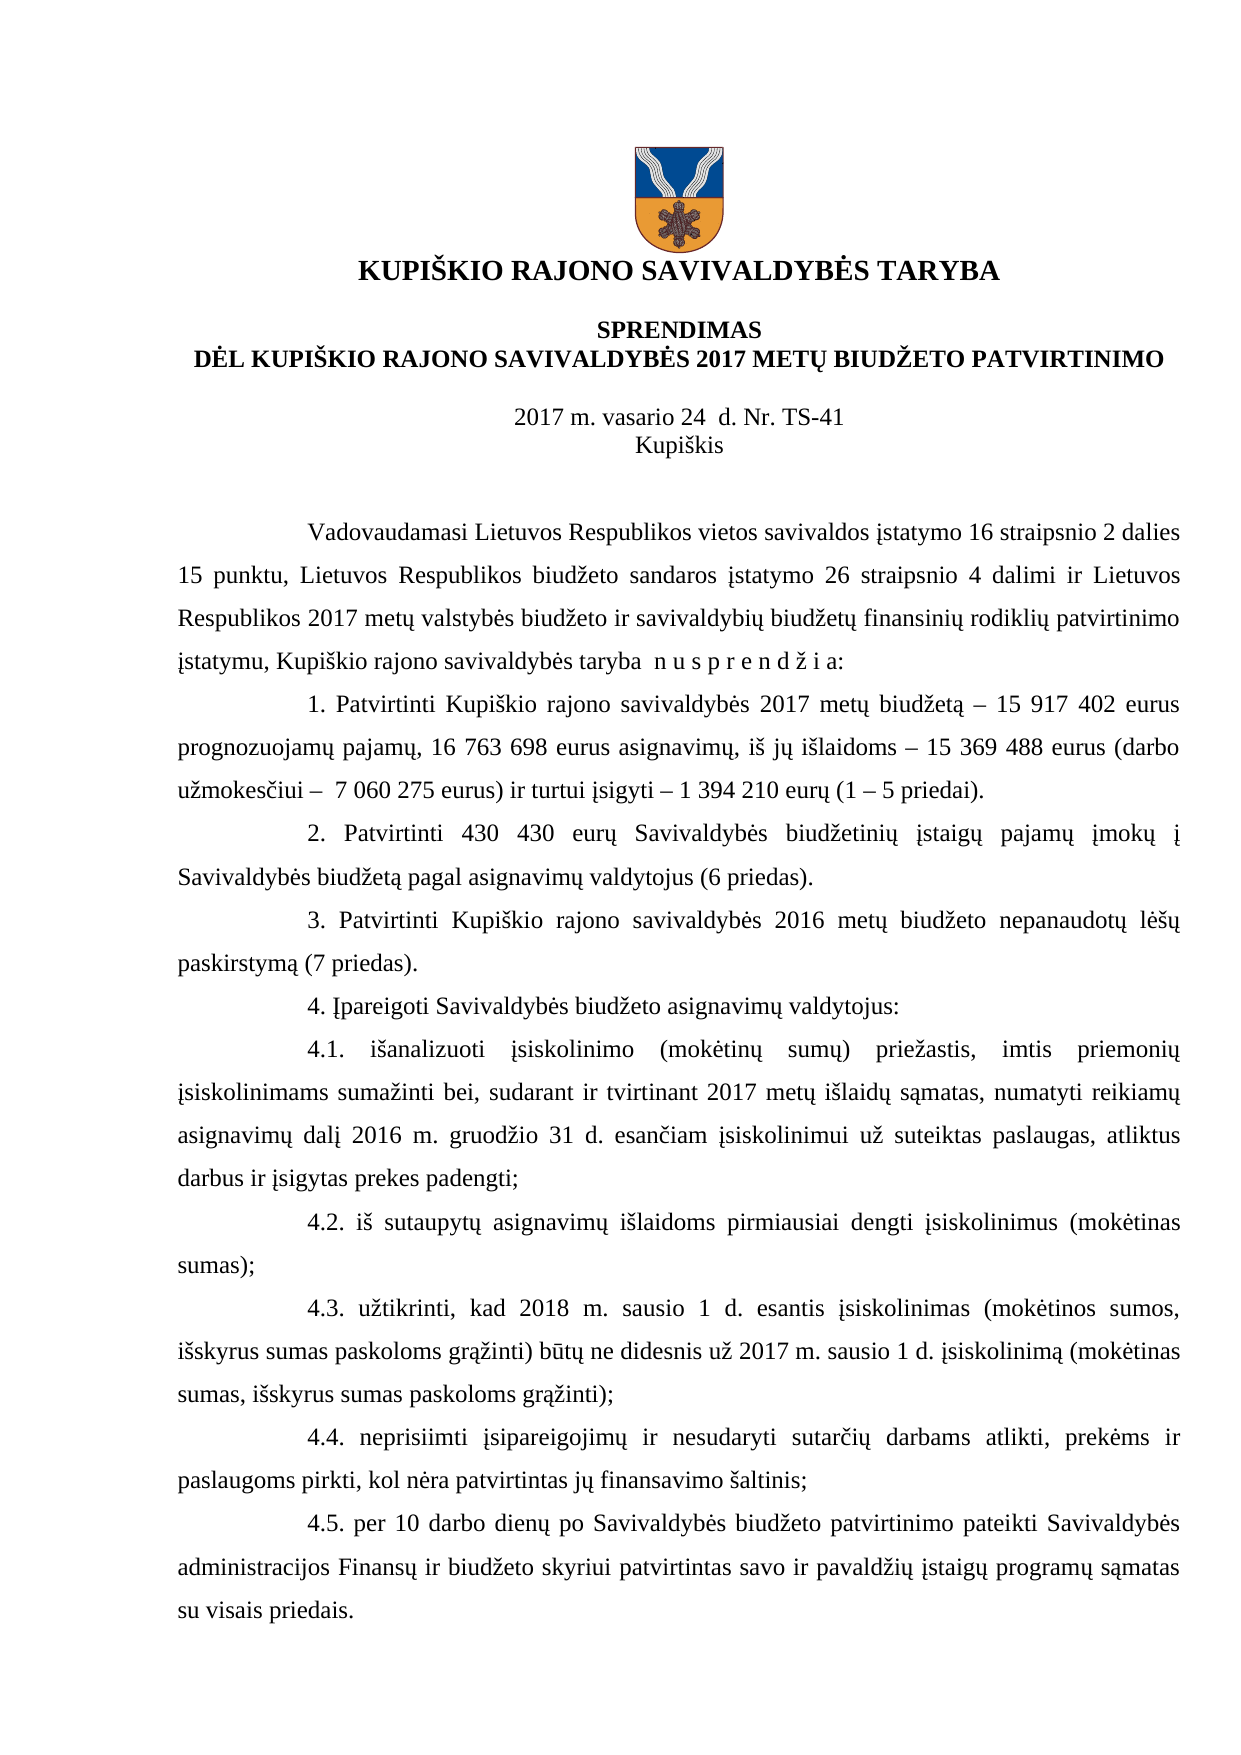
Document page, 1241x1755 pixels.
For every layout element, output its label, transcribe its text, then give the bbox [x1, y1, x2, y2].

text 4.5. per 10 darbo dienų po Savivaldybės biudžeto patvirtinimo pateikti Savivaldybės administracijos Finansų ir biudžeto skyriui patvirtintas savo ir pavaldžių įstaigų programų sąmatas su visais priedais. [177, 1508, 1181, 1623]
text 4.4. neprisiimti įsipareigojimų ir nesudaryti sutarčių darbams atlikti, prekėms ir paslaugoms pirkti, kol nėra patvirtintas jų finansavimo šaltinis; [177, 1422, 1181, 1494]
text KUPIŠKIO RAJONO SAVIVALDYBĖS TARYBA [177, 253, 1181, 287]
text 4.1. išanalizuoti įsiskolinimo (mokėtinų sumų) priežastis, imtis priemonių įsiskolinimams sumažinti bei, sudarant ir tvirtinant 2017 metų išlaidų sąmatas, numatyti reikiamų asignavimų dalį 2016 m. gruodžio 31 d. esančiam įsiskolinimui už suteiktas paslaugas, atliktus darbus ir įsigytas prekes padengti; [177, 1034, 1181, 1192]
text 2017 m. vasario 24 d. Nr. TS-41 [177, 402, 1181, 430]
text Vadovaudamasi Lietuvos Respublikos vietos savivaldos įstatymo 16 straipsnio 2 dalies 15 punktu, Lietuvos Respublikos biudžeto sandaros įstatymo 26 straipsnio 4 dalimi ir Lietuvos Respublikos 2017 metų valstybės biudžeto ir savivaldybių biudžetų finansinių rodiklių patvirtinimo įstatymu, Kupiškio rajono savivaldybės taryba n u s p r e n d ž i a: [177, 517, 1181, 675]
text 3. Patvirtinti Kupiškio rajono savivaldybės 2016 metų biudžeto nepanaudotų lėšų paskirstymą (7 priedas). [177, 905, 1181, 977]
text Kupiškis [177, 430, 1181, 459]
text 2. Patvirtinti 430 430 eurų Savivaldybės biudžetinių įstaigų pajamų įmokų į Savivaldybės biudžetą pagal asignavimų valdytojus (6 priedas). [177, 818, 1181, 890]
text 1. Patvirtinti Kupiškio rajono savivaldybės 2017 metų biudžetą – 15 917 402 eurus prognozuojamų pajamų, 16 763 698 eurus asignavimų, iš jų išlaidoms – 15 369 488 eurus (darbo užmokesčiui – 7 060 275 eurus) ir turtui įsigyti – 1 394 210 eurų (1 – 5 priedai). [177, 689, 1181, 804]
text 4.3. užtikrinti, kad 2018 m. sausio 1 d. esantis įsiskolinimas (mokėtinos sumos, išskyrus sumas paskoloms grąžinti) būtų ne didesnis už 2017 m. sausio 1 d. įsiskolinimą (mokėtinas sumas, išskyrus sumas paskoloms grąžinti); [177, 1293, 1181, 1408]
text DĖL KUPIŠKIO RAJONO SAVIVALDYBĖS 2017 METŲ BIUDŽETO PATVIRTINIMO [177, 344, 1181, 373]
text 4. Įpareigoti Savivaldybės biudžeto asignavimų valdytojus: [177, 991, 1181, 1020]
text 4.2. iš sutaupytų asignavimų išlaidoms pirmiausiai dengti įsiskolinimus (mokėtinas sumas); [177, 1207, 1181, 1278]
text SPRENDIMAS [177, 315, 1181, 344]
